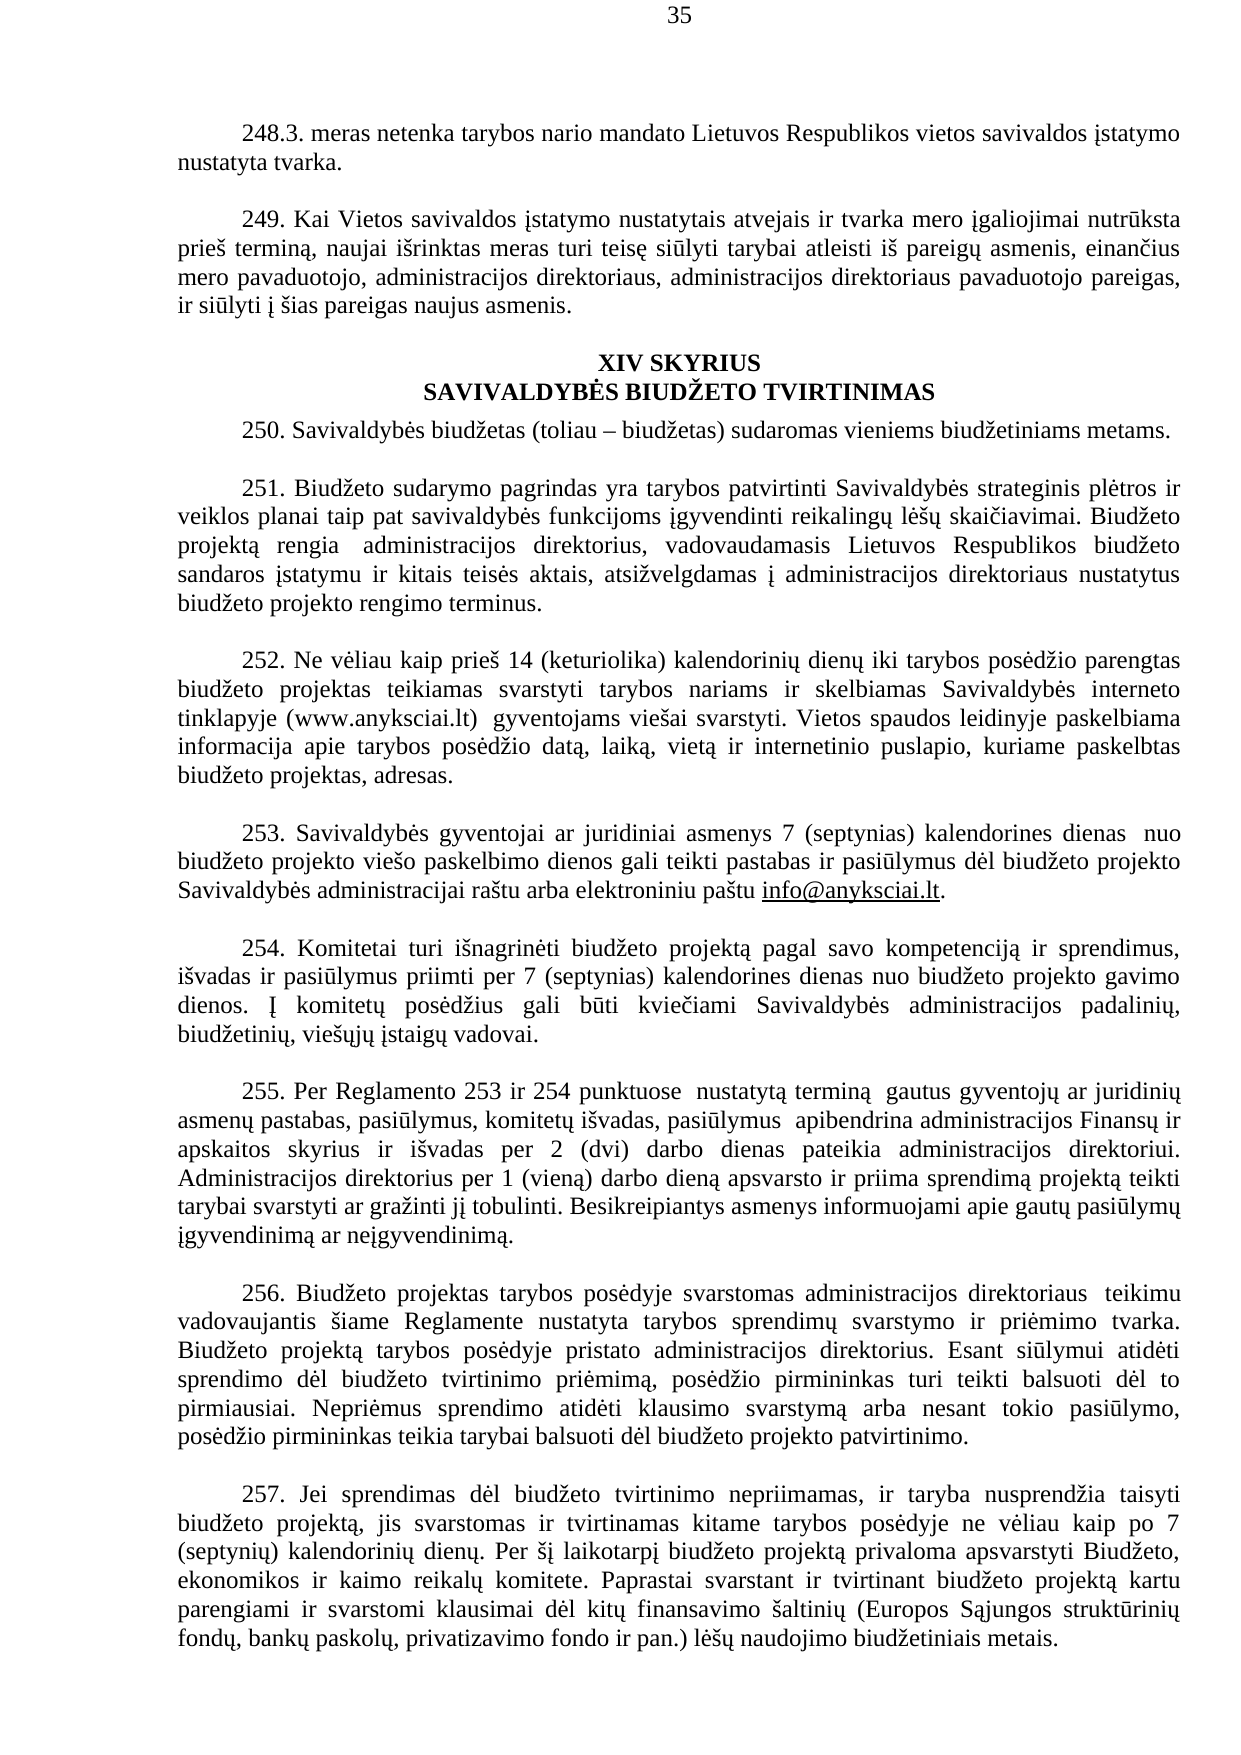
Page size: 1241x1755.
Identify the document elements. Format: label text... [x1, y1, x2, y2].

text XIV SKYRIUS [177, 348, 1181, 377]
text 256. Biudžeto projektas tarybos posėdyje svarstomas administracijos direktoriaus teikimu vadovaujantis šiame Reglamente nustatyta tarybos sprendimų svarstymo ir priėmimo tvarka. Biudžeto projektą tarybos posėdyje pristato administracijos direktorius. Esant siūlymui atidėti sprendimo dėl biudžeto tvirtinimo priėmimą, posėdžio pirmininkas turi teikti balsuoti dėl to pirmiausiai. Nepriėmus sprendimo atidėti klausimo svarstymą arba nesant tokio pasiūlymo, posėdžio pirmininkas teikia tarybai balsuoti dėl biudžeto projekto patvirtinimo. [177, 1278, 1181, 1450]
text SAVIVALDYBĖS BIUDŽETO TVIRTINIMAS [177, 377, 1181, 406]
text 251. Biudžeto sudarymo pagrindas yra tarybos patvirtinti Savivaldybės strateginis plėtros ir veiklos planai taip pat savivaldybės funkcijoms įgyvendinti reikalingų lėšų skaičiavimai. Biudžeto projektą rengia administracijos direktorius, vadovaudamasis Lietuvos Respublikos biudžeto sandaros įstatymu ir kitais teisės aktais, atsižvelgdamas į administracijos direktoriaus nustatytus biudžeto projekto rengimo terminus. [177, 473, 1181, 616]
text 249. Kai Vietos savivaldos įstatymo nustatytais atvejais ir tvarka mero įgaliojimai nutrūksta prieš terminą, naujai išrinktas meras turi teisę siūlyti tarybai atleisti iš pareigų asmenis, einančius mero pavaduotojo, administracijos direktoriaus, administracijos direktoriaus pavaduotojo pareigas, ir siūlyti į šias pareigas naujus asmenis. [177, 204, 1181, 319]
text 257. Jei sprendimas dėl biudžeto tvirtinimo nepriimamas, ir taryba nusprendžia taisyti biudžeto projektą, jis svarstomas ir tvirtinamas kitame tarybos posėdyje ne vėliau kaip po 7 (septynių) kalendorinių dienų. Per šį laikotarpį biudžeto projektą privaloma apsvarstyti Biudžeto, ekonomikos ir kaimo reikalų komitete. Paprastai svarstant ir tvirtinant biudžeto projektą kartu parengiami ir svarstomi klausimai dėl kitų finansavimo šaltinių (Europos Sąjungos struktūrinių fondų, bankų paskolų, privatizavimo fondo ir pan.) lėšų naudojimo biudžetiniais metais. [177, 1479, 1181, 1651]
text 250. Savivaldybės biudžetas (toliau – biudžetas) sudaromas vieniems biudžetiniams metams. [177, 415, 1181, 444]
text 255. Per Reglamento 253 ir 254 punktuose nustatytą terminą gautus gyventojų ar juridinių asmenų pastabas, pasiūlymus, komitetų išvadas, pasiūlymus apibendrina administracijos Finansų ir apskaitos skyrius ir išvadas per 2 (dvi) darbo dienas pateikia administracijos direktoriui. Administracijos direktorius per 1 (vieną) darbo dieną apsvarsto ir priima sprendimą projektą teikti tarybai svarstyti ar gražinti jį tobulinti. Besikreipiantys asmenys informuojami apie gautų pasiūlymų įgyvendinimą ar neįgyvendinimą. [177, 1076, 1181, 1249]
text 248.3. meras netenka tarybos nario mandato Lietuvos Respublikos vietos savivaldos įstatymo nustatyta tvarka. [177, 118, 1181, 176]
text 254. Komitetai turi išnagrinėti biudžeto projektą pagal savo kompetenciją ir sprendimus, išvadas ir pasiūlymus priimti per 7 (septynias) kalendorines dienas nuo biudžeto projekto gavimo dienos. Į komitetų posėdžius gali būti kviečiami Savivaldybės administracijos padalinių, biudžetinių, viešųjų įstaigų vadovai. [177, 933, 1181, 1048]
text 252. Ne vėliau kaip prieš 14 (keturiolika) kalendorinių dienų iki tarybos posėdžio parengtas biudžeto projektas teikiamas svarstyti tarybos nariams ir skelbiamas Savivaldybės interneto tinklapyje (www.anyksciai.lt) gyventojams viešai svarstyti. Vietos spaudos leidinyje paskelbiama informacija apie tarybos posėdžio datą, laiką, vietą ir internetinio puslapio, kuriame paskelbtas biudžeto projektas, adresas. [177, 645, 1181, 789]
text 253. Savivaldybės gyventojai ar juridiniai asmenys 7 (septynias) kalendorines dienas nuo biudžeto projekto viešo paskelbimo dienos gali teikti pastabas ir pasiūlymus dėl biudžeto projekto Savivaldybės administracijai raštu arba elektroniniu paštu info@anyksciai.lt. [177, 818, 1181, 904]
